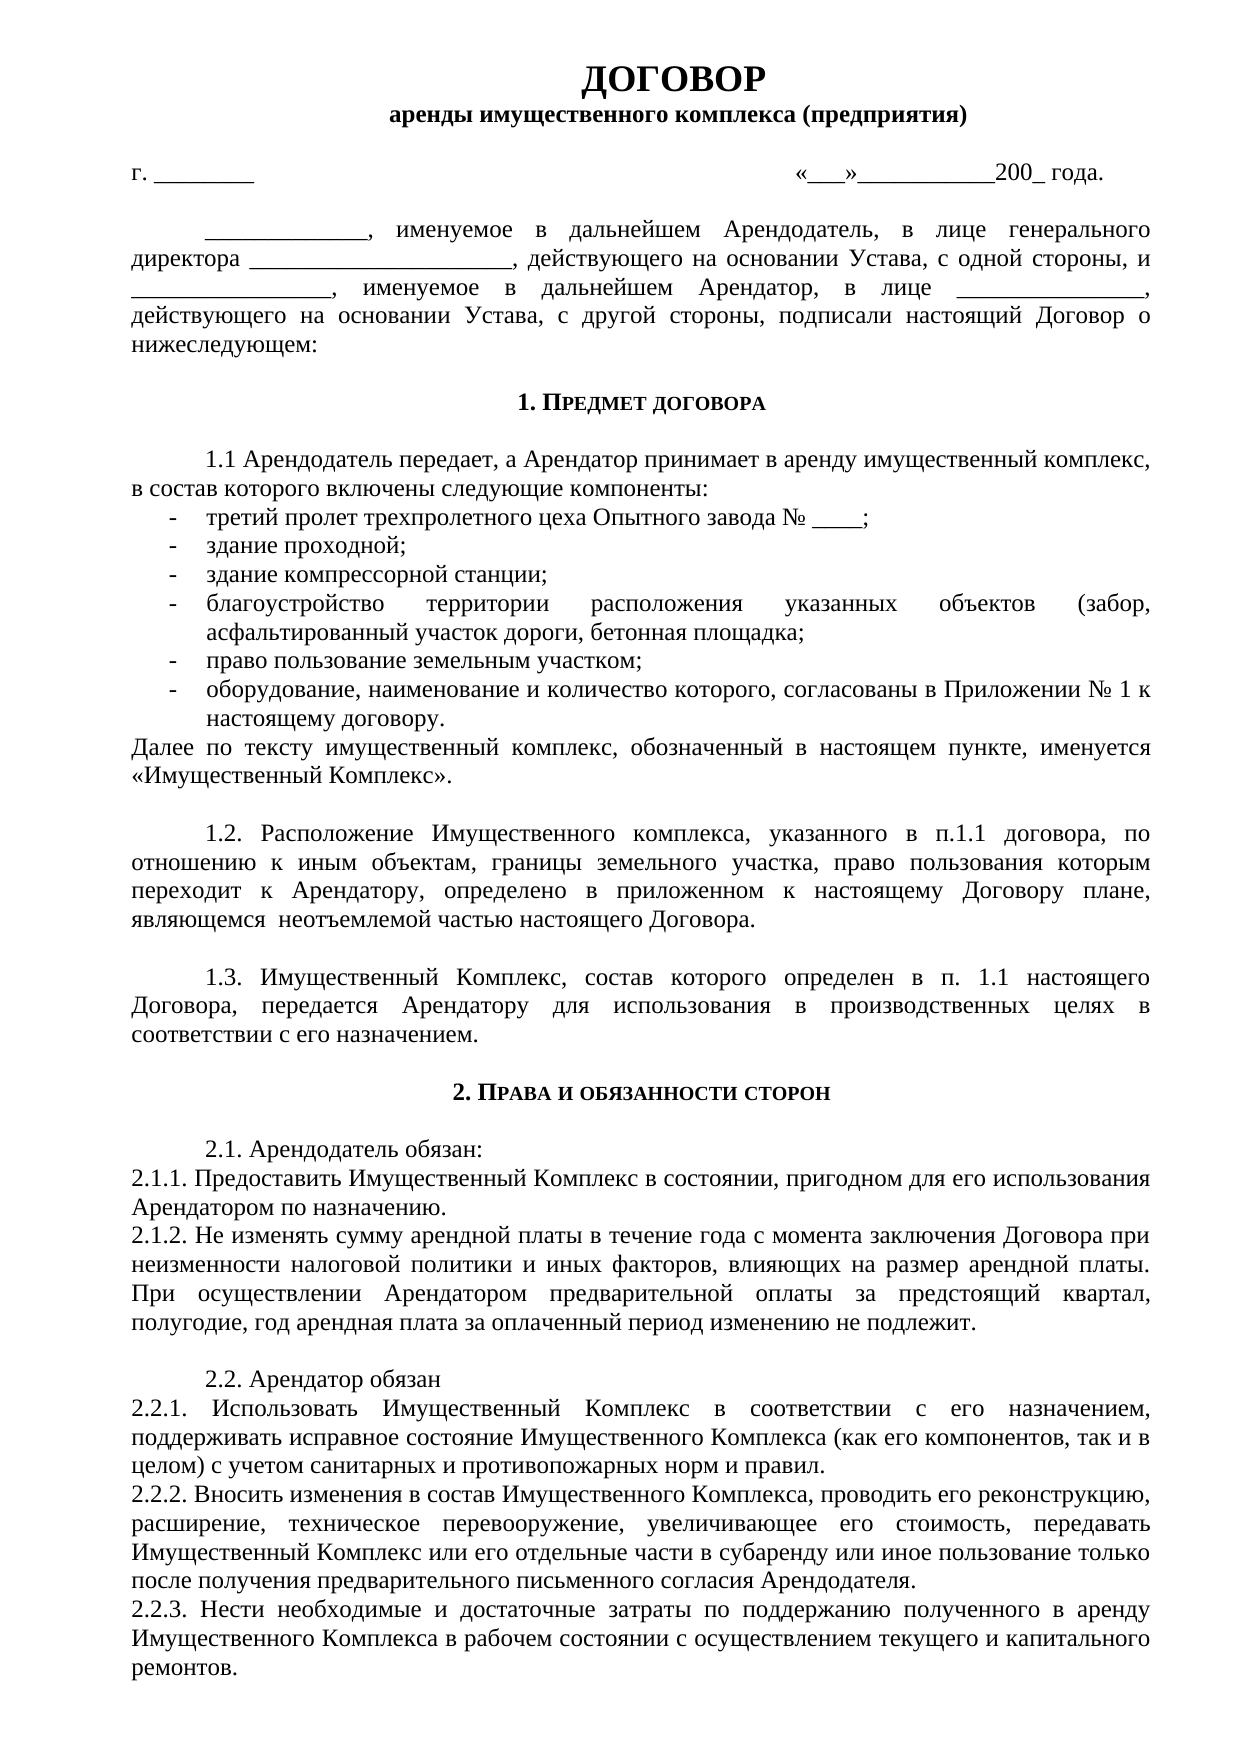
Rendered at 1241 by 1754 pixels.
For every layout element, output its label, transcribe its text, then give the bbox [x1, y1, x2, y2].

text аренды имущественного комплекса (предприятия) [131, 99, 1152, 128]
text _____________, именуемое в дальнейшем Арендодатель, в лице генерального директора _____________________, действующего на основании Устава, с одной стороны, и ________________, именуемое в дальнейшем Арендатор, в лице _______________, действующего на основании Устава, с другой стороны, подписали настоящий Договор о нижеследующем: [131, 214, 1152, 358]
text 2.2.1. Использовать Имущественный Комплекс в соответствии с его назначением, поддерживать исправное состояние Имущественного Комплекса (как его компонентов, так и в целом) с учетом санитарных и противопожарных норм и правил. [131, 1393, 1152, 1479]
list право пользование земельным участком; [169, 646, 1152, 674]
text 1.1 Арендодатель передает, а Арендатор принимает в аренду имущественный комплекс, в состав которого включены следующие компоненты: [131, 444, 1152, 502]
text 2.1.1. Предоставить Имущественный Комплекс в состоянии, пригодном для его использования Арендатором по назначению. [131, 1163, 1152, 1221]
text 2.2.3. Нести необходимые и достаточные затраты по поддержанию полученного в аренду Имущественного Комплекса в рабочем состоянии с осуществлением текущего и капитального ремонтов. [131, 1594, 1152, 1681]
list оборудование, наименование и количество которого, согласованы в Приложении № 1 к настоящему договору. [169, 674, 1152, 732]
text 2.2.2. Вносить изменения в состав Имущественного Комплекса, проводить его реконструкцию, расширение, техническое перевооружение, увеличивающее его стоимость, передавать Имущественный Комплекс или его отдельные части в субаренду или иное пользование только после получения предварительного письменного согласия Арендодателя. [131, 1479, 1152, 1594]
text Далее по тексту имущественный комплекс, обозначенный в настоящем пункте, именуется «Имущественный Комплекс». [131, 732, 1152, 789]
list здание компрессорной станции; [169, 559, 1152, 588]
text 2.1. Арендодатель обязан: [131, 1134, 1152, 1163]
text ДОГОВОР [131, 56, 1152, 99]
text г. ________ «___»___________200_ года. [131, 157, 1152, 186]
list благоустройство территории расположения указанных объектов (забор, асфальтированный участок дороги, бетонная площадка; [169, 588, 1152, 646]
text 1.2. Расположение Имущественного комплекса, указанного в п.1.1 договора, по отношению к иным объектам, границы земельного участка, право пользования которым переходит к Арендатору, определено в приложенном к настоящему Договору плане, являющемся неотъемлемой частью настоящего Договора. [131, 818, 1152, 933]
text 2. Права и обязанности сторон [131, 1077, 1152, 1106]
text 1. Предмет договора [131, 387, 1152, 416]
list третий пролет трехпролетного цеха Опытного завода № ____; [169, 502, 1152, 531]
text 2.1.2. Не изменять сумму арендной платы в течение года с момента заключения Договора при неизменности налоговой политики и иных факторов, влияющих на размер арендной платы. При осуществлении Арендатором предварительной оплаты за предстоящий квартал, полугодие, год арендная плата за оплаченный период изменению не подлежит. [131, 1221, 1152, 1336]
text 2.2. Арендатор обязан [131, 1364, 1152, 1393]
list здание проходной; [169, 531, 1152, 559]
text 1.3. Имущественный Комплекс, состав которого определен в п. 1.1 настоящего Договора, передается Арендатору для использования в производственных целях в соответствии с его назначением. [131, 962, 1152, 1048]
